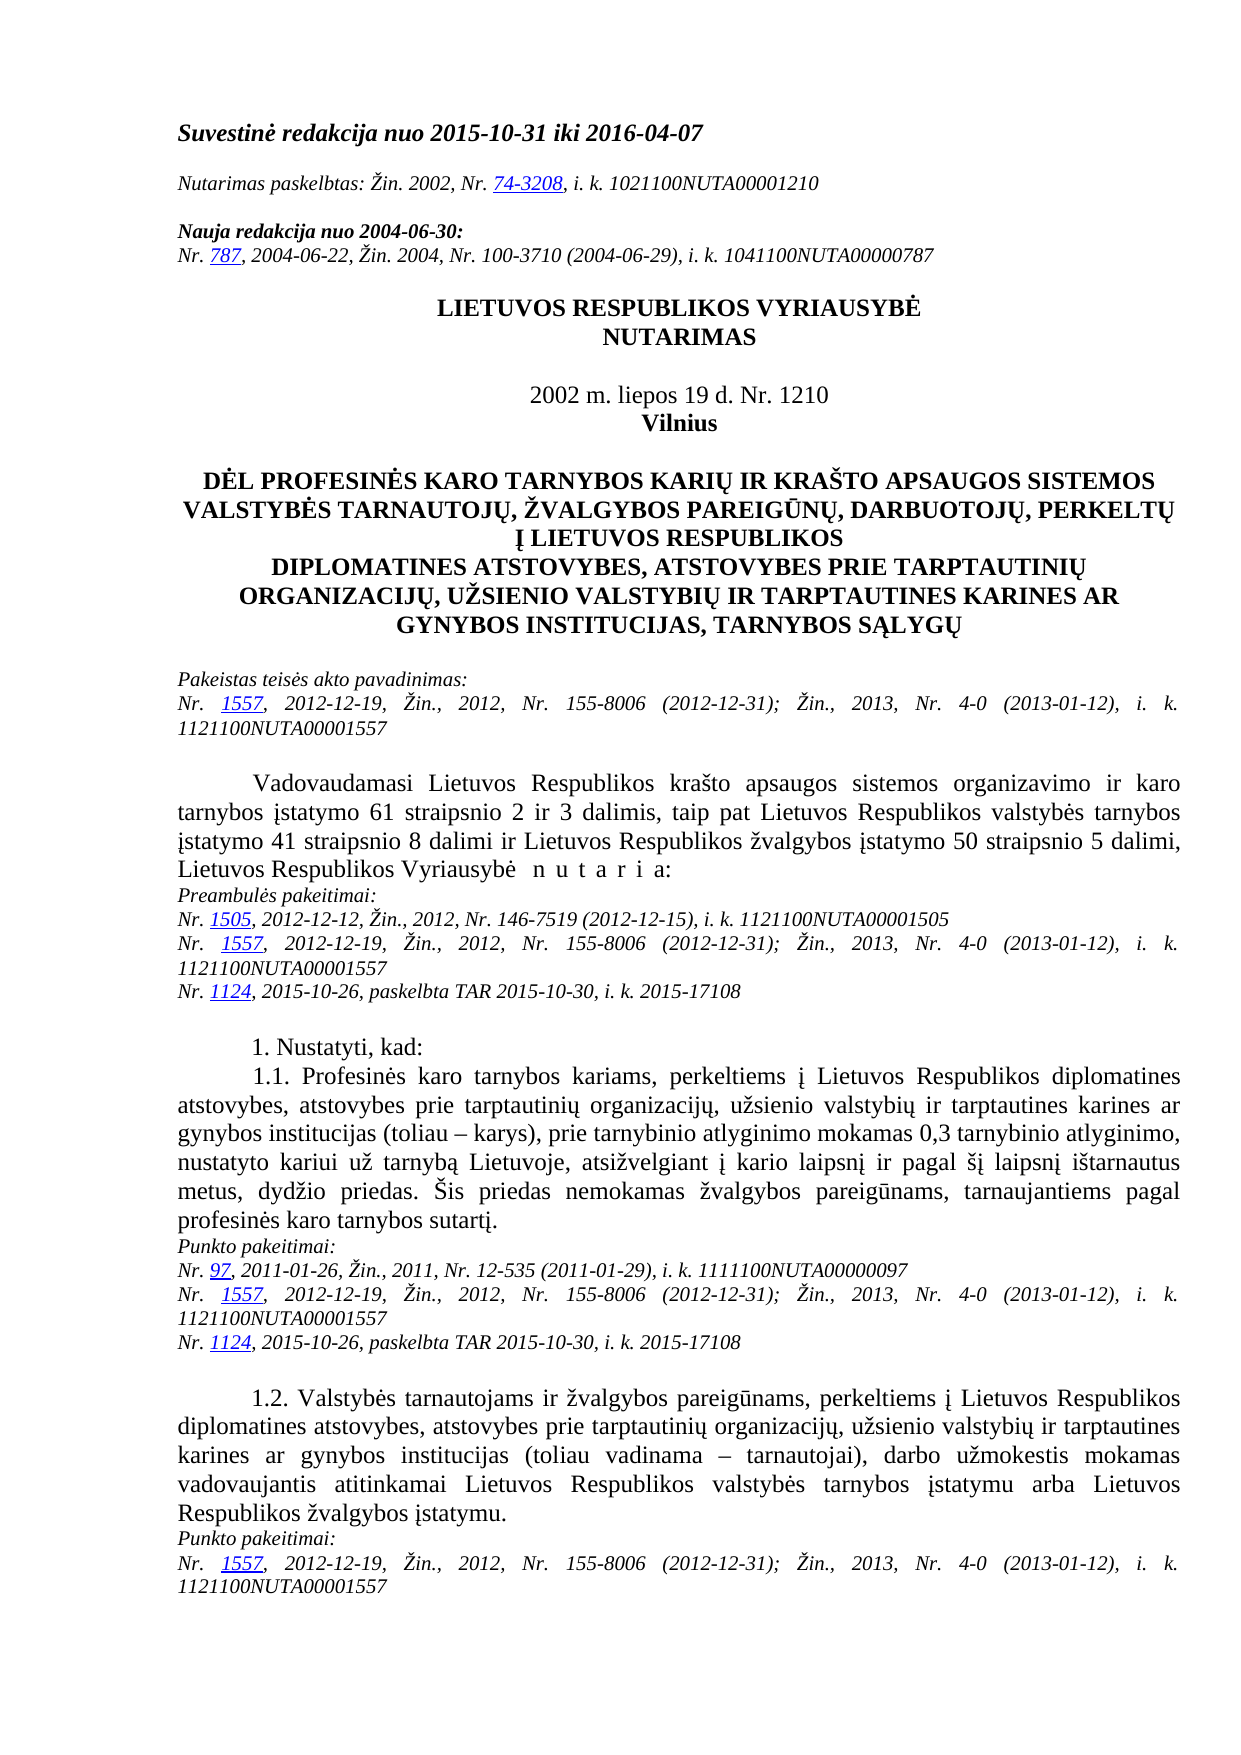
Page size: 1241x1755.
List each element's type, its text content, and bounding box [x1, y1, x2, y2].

text Pakeistas teisės akto pavadinimas: [177, 667, 1181, 691]
text NUTARIMAS [177, 322, 1181, 351]
text Nr. 97, 2011-01-26, Žin., 2011, Nr. 12-535 (2011-01-29), i. k. 1111100NUTA00000097 [177, 1258, 1181, 1282]
text Nr. 1557, 2012-12-19, Žin., 2012, Nr. 155-8006 (2012-12-31); Žin., 2013, Nr. 4-0 (2013-01-12), i. k. 1121100NUTA00001557 [177, 931, 1181, 979]
text Preambulės pakeitimai: [177, 883, 1181, 907]
text Nr. 1557, 2012-12-19, Žin., 2012, Nr. 155-8006 (2012-12-31); Žin., 2013, Nr. 4-0 (2013-01-12), i. k. 1121100NUTA00001557 [177, 1550, 1181, 1598]
text Nr. 1505, 2012-12-12, Žin., 2012, Nr. 146-7519 (2012-12-15), i. k. 1121100NUTA00001505 [177, 907, 1181, 931]
text Nr. 1557, 2012-12-19, Žin., 2012, Nr. 155-8006 (2012-12-31); Žin., 2013, Nr. 4-0 (2013-01-12), i. k. 1121100NUTA00001557 [177, 691, 1181, 739]
text Nauja redakcija nuo 2004-06-30: [177, 219, 1181, 243]
text DIPLOMATINES ATSTOVYBES, ATSTOVYBES PRIE TARPTAUTINIŲ [177, 552, 1181, 581]
text 2002 m. liepos 19 d. Nr. 1210 [177, 380, 1181, 408]
text DĖL PROFESINĖS KARO TARNYBOS KARIŲ IR KRAŠTO APSAUGOS SISTEMOS VALSTYBĖS TARNAUTOJŲ, ŽVALGYBOS PAREIGŪNŲ, DARBUOTOJŲ, PERKELTŲ Į LIETUVOS RESPUBLIKOS [177, 466, 1181, 552]
text Nr. 1124, 2015-10-26, paskelbta TAR 2015-10-30, i. k. 2015-17108 [177, 979, 1181, 1003]
text Punkto pakeitimai: [177, 1526, 1181, 1550]
text Vadovaudamasi Lietuvos Respublikos krašto apsaugos sistemos organizavimo ir karo tarnybos įstatymo 61 straipsnio 2 ir 3 dalimis, taip pat Lietuvos Respublikos valstybės tarnybos įstatymo 41 straipsnio 8 dalimi ir Lietuvos Respublikos žvalgybos įstatymo 50 straipsnio 5 dalimi, Lietuvos Respublikos Vyriausybė nutaria: [177, 768, 1181, 883]
text ORGANIZACIJŲ, UŽSIENIO VALSTYBIŲ IR TARPTAUTINES KARINES AR [177, 581, 1181, 610]
text Nutarimas paskelbtas: Žin. 2002, Nr. 74-3208, i. k. 1021100NUTA00001210 [177, 171, 1181, 195]
text Nr. 1124, 2015-10-26, paskelbta TAR 2015-10-30, i. k. 2015-17108 [177, 1330, 1181, 1354]
text 1. Nustatyti, kad: [177, 1032, 1181, 1061]
text 1.1. Profesinės karo tarnybos kariams, perkeltiems į Lietuvos Respublikos diplomatines atstovybes, atstovybes prie tarptautinių organizacijų, užsienio valstybių ir tarptautines karines ar gynybos institucijas (toliau – karys), prie tarnybinio atlyginimo mokamas 0,3 tarnybinio atlyginimo, nustatyto kariui už tarnybą Lietuvoje, atsižvelgiant į kario laipsnį ir pagal šį laipsnį ištarnautus metus, dydžio priedas. Šis priedas nemokamas žvalgybos pareigūnams, tarnaujantiems pagal profesinės karo tarnybos sutartį. [177, 1061, 1181, 1233]
text LIETUVOS RESPUBLIKOS VYRIAUSYBĖ [177, 293, 1181, 322]
text Punkto pakeitimai: [177, 1233, 1181, 1258]
text Vilnius [177, 408, 1181, 437]
text GYNYBOS INSTITUCIJAS, TARNYBOS SĄLYGŲ [177, 610, 1181, 638]
text Nr. 1557, 2012-12-19, Žin., 2012, Nr. 155-8006 (2012-12-31); Žin., 2013, Nr. 4-0 (2013-01-12), i. k. 1121100NUTA00001557 [177, 1282, 1181, 1330]
text Suvestinė redakcija nuo 2015-10-31 iki 2016-04-07 [177, 118, 1181, 147]
text Nr. 787, 2004-06-22, Žin. 2004, Nr. 100-3710 (2004-06-29), i. k. 1041100NUTA00000787 [177, 243, 1181, 267]
text 1.2. Valstybės tarnautojams ir žvalgybos pareigūnams, perkeltiems į Lietuvos Respublikos diplomatines atstovybes, atstovybes prie tarptautinių organizacijų, užsienio valstybių ir tarptautines karines ar gynybos institucijas (toliau vadinama – tarnautojai), darbo užmokestis mokamas vadovaujantis atitinkamai Lietuvos Respublikos valstybės tarnybos įstatymu arba Lietuvos Respublikos žvalgybos įstatymu. [177, 1383, 1181, 1526]
